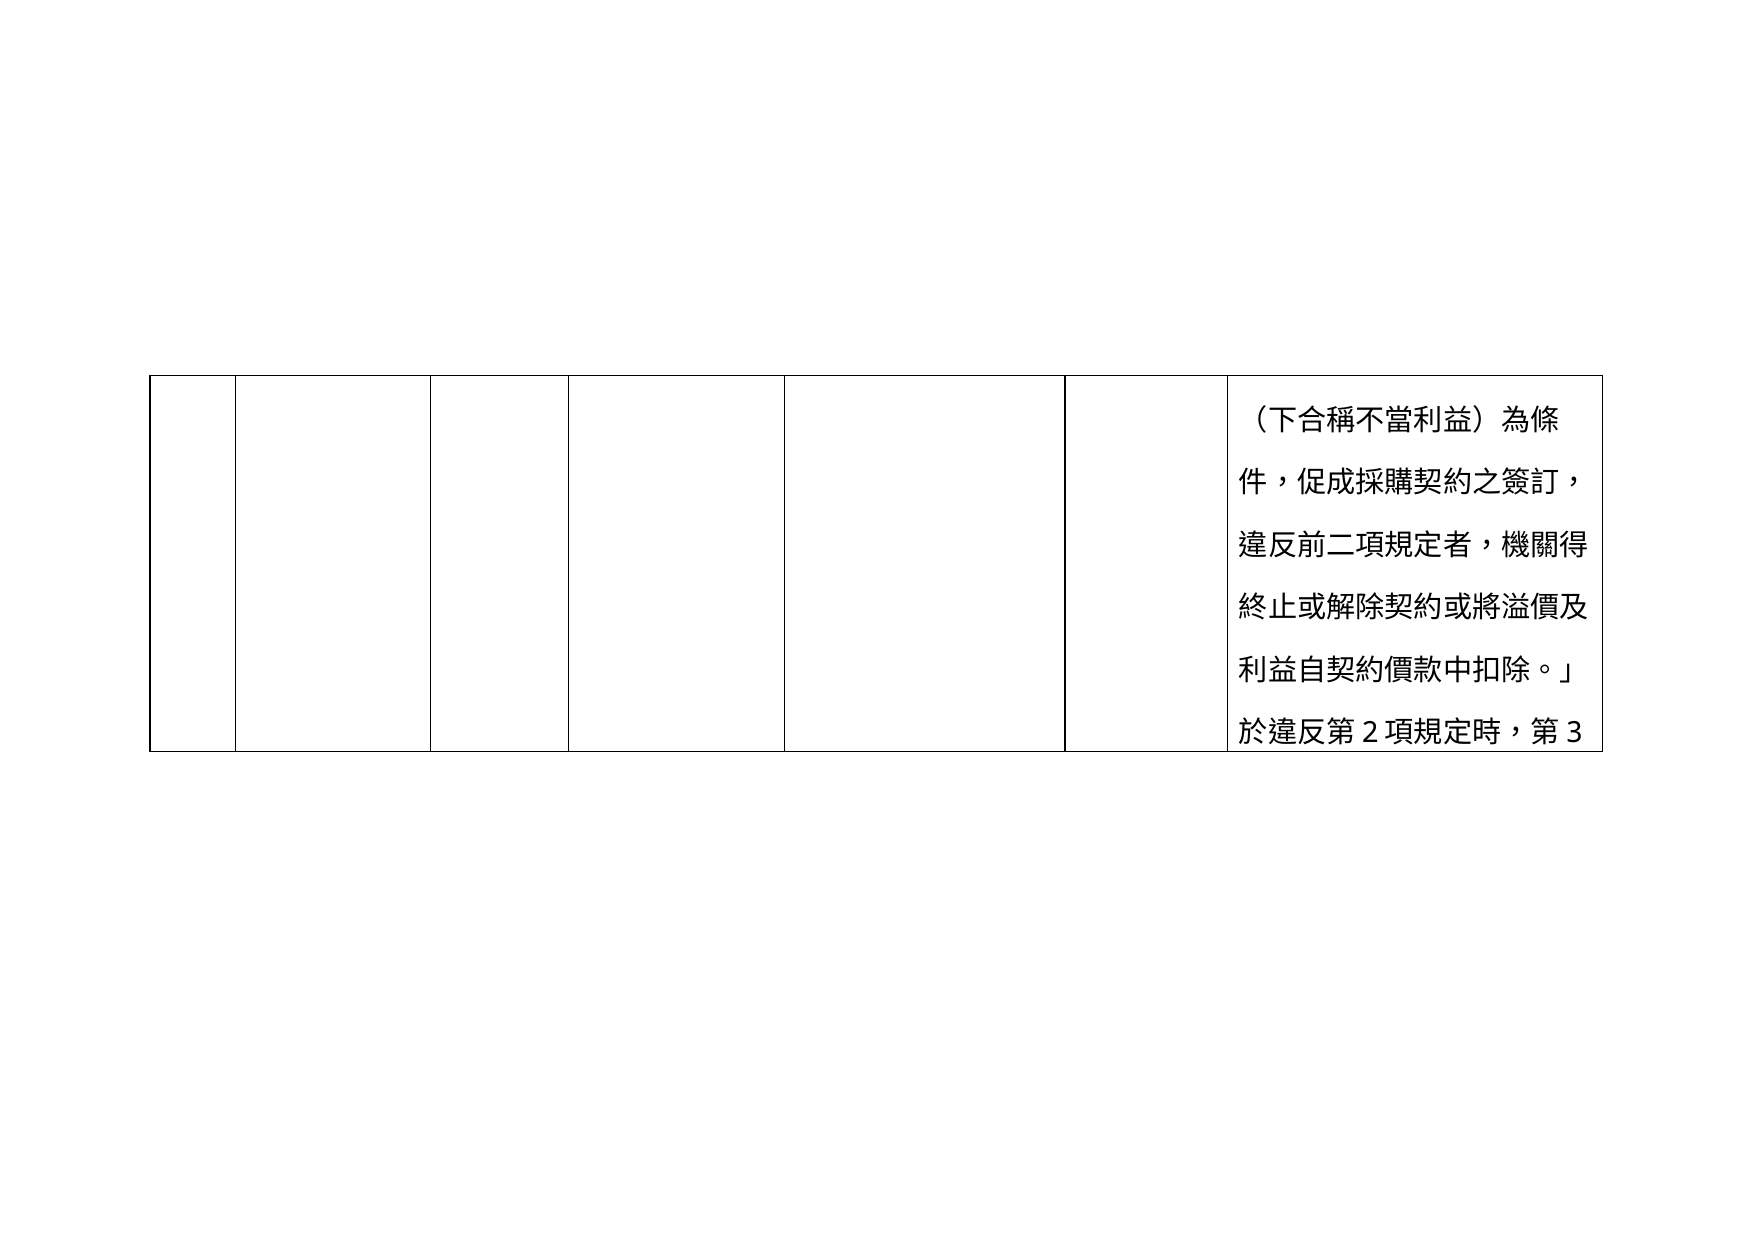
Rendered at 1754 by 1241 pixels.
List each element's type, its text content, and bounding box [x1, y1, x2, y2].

table_cell [236, 376, 430, 751]
table_cell （下合稱不當利益）為條件，促成採購契約之簽訂，違反前二項規定者，機關得終止或解除契約或將溢價及利益自契約價款中扣除。」於違反第2項規定時，第3 [1228, 376, 1602, 751]
table_cell [785, 376, 1064, 751]
table_cell [569, 376, 784, 751]
table_cell [151, 376, 235, 751]
table_cell [1066, 376, 1227, 751]
table_cell [431, 376, 568, 751]
